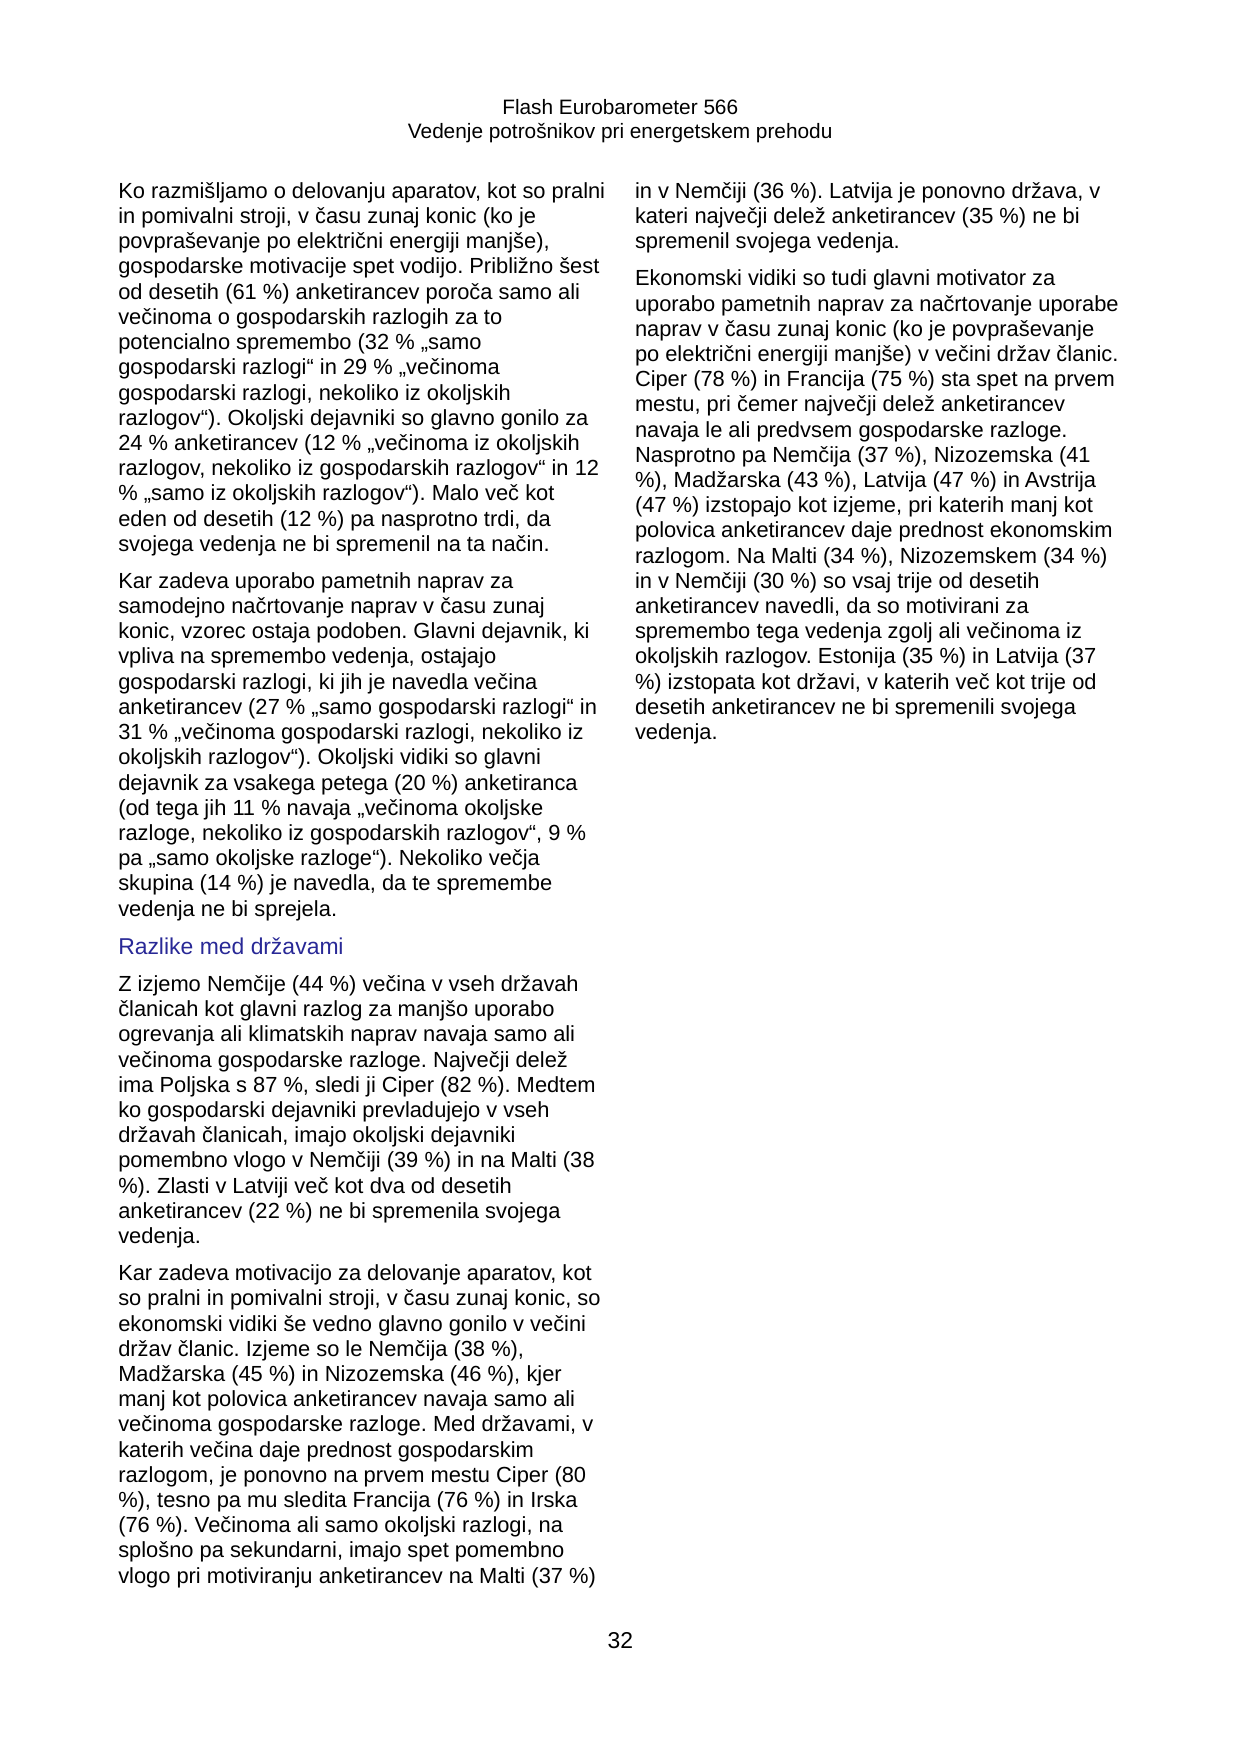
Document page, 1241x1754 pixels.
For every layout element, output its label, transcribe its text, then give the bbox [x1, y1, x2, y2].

text Ko razmišljamo o delovanju aparatov, kot so pralni in pomivalni stroji, v času zunaj konic (ko je povpraševanje po električni energiji manjše), gospodarske motivacije spet vodijo. Približno šest od desetih (61 %) anketirancev poroča samo ali večinoma o gospodarskih razlogih za to potencialno spremembo (32 % „samo gospodarski razlogi“ in 29 % „večinoma gospodarski razlogi, nekoliko iz okoljskih razlogov“). Okoljski dejavniki so glavno gonilo za 24 % anketirancev (12 % „večinoma iz okoljskih razlogov, nekoliko iz gospodarskih razlogov“ in 12 % „samo iz okoljskih razlogov“). Malo več kot eden od desetih (12 %) pa nasprotno trdi, da svojega vedenja ne bi spremenil na ta način. [118, 178, 605, 556]
text Kar zadeva uporabo pametnih naprav za samodejno načrtovanje naprav v času zunaj konic, vzorec ostaja podoben. Glavni dejavnik, ki vpliva na spremembo vedenja, ostajajo gospodarski razlogi, ki jih je navedla večina anketirancev (27 % „samo gospodarski razlogi“ in 31 % „večinoma gospodarski razlogi, nekoliko iz okoljskih razlogov“). Okoljski vidiki so glavni dejavnik za vsakega petega (20 %) anketiranca (od tega jih 11 % navaja „večinoma okoljske razloge, nekoliko iz gospodarskih razlogov“, 9 % pa „samo okoljske razloge“). Nekoliko večja skupina (14 %) je navedla, da te spremembe vedenja ne bi sprejela. [118, 568, 605, 921]
text Kar zadeva motivacijo za delovanje aparatov, kot so pralni in pomivalni stroji, v času zunaj konic, so ekonomski vidiki še vedno glavno gonilo v večini držav članic. Izjeme so le Nemčija (38 %), Madžarska (45 %) in Nizozemska (46 %), kjer manj kot polovica anketirancev navaja samo ali večinoma gospodarske razloge. Med državami, v katerih večina daje prednost gospodarskim razlogom, je ponovno na prvem mestu Ciper (80 %), tesno pa mu sledita Francija (76 %) in Irska (76 %). Večinoma ali samo okoljski razlogi, na splošno pa sekundarni, imajo spet pomembno vlogo pri motiviranju anketirancev na Malti (37 %) [118, 1260, 605, 1588]
text Z izjemo Nemčije (44 %) večina v vseh državah članicah kot glavni razlog za manjšo uporabo ogrevanja ali klimatskih naprav navaja samo ali večinoma gospodarske razloge. Največji delež ima Poljska s 87 %, sledi ji Ciper (82 %). Medtem ko gospodarski dejavniki prevladujejo v vseh državah članicah, imajo okoljski dejavniki pomembno vlogo v Nemčiji (39 %) in na Malti (38 %). Zlasti v Latviji več kot dva od desetih anketirancev (22 %) ne bi spremenila svojega vedenja. [118, 971, 605, 1248]
text Razlike med državami [118, 933, 605, 959]
text in v Nemčiji (36 %). Latvija je ponovno država, v kateri največji delež anketirancev (35 %) ne bi spremenil svojega vedenja. [635, 178, 1122, 253]
text Ekonomski vidiki so tudi glavni motivator za uporabo pametnih naprav za načrtovanje uporabe naprav v času zunaj konic (ko je povpraševanje po električni energiji manjše) v večini držav članic. Ciper (78 %) in Francija (75 %) sta spet na prvem mestu, pri čemer največji delež anketirancev navaja le ali predvsem gospodarske razloge. Nasprotno pa Nemčija (37 %), Nizozemska (41 %), Madžarska (43 %), Latvija (47 %) in Avstrija (47 %) izstopajo kot izjeme, pri katerih manj kot polovica anketirancev daje prednost ekonomskim razlogom. Na Malti (34 %), Nizozemskem (34 %) in v Nemčiji (30 %) so vsaj trije od desetih anketirancev navedli, da so motivirani za spremembo tega vedenja zgolj ali večinoma iz okoljskih razlogov. Estonija (35 %) in Latvija (37 %) izstopata kot državi, v katerih več kot trije od desetih anketirancev ne bi spremenili svojega vedenja. [635, 265, 1122, 744]
